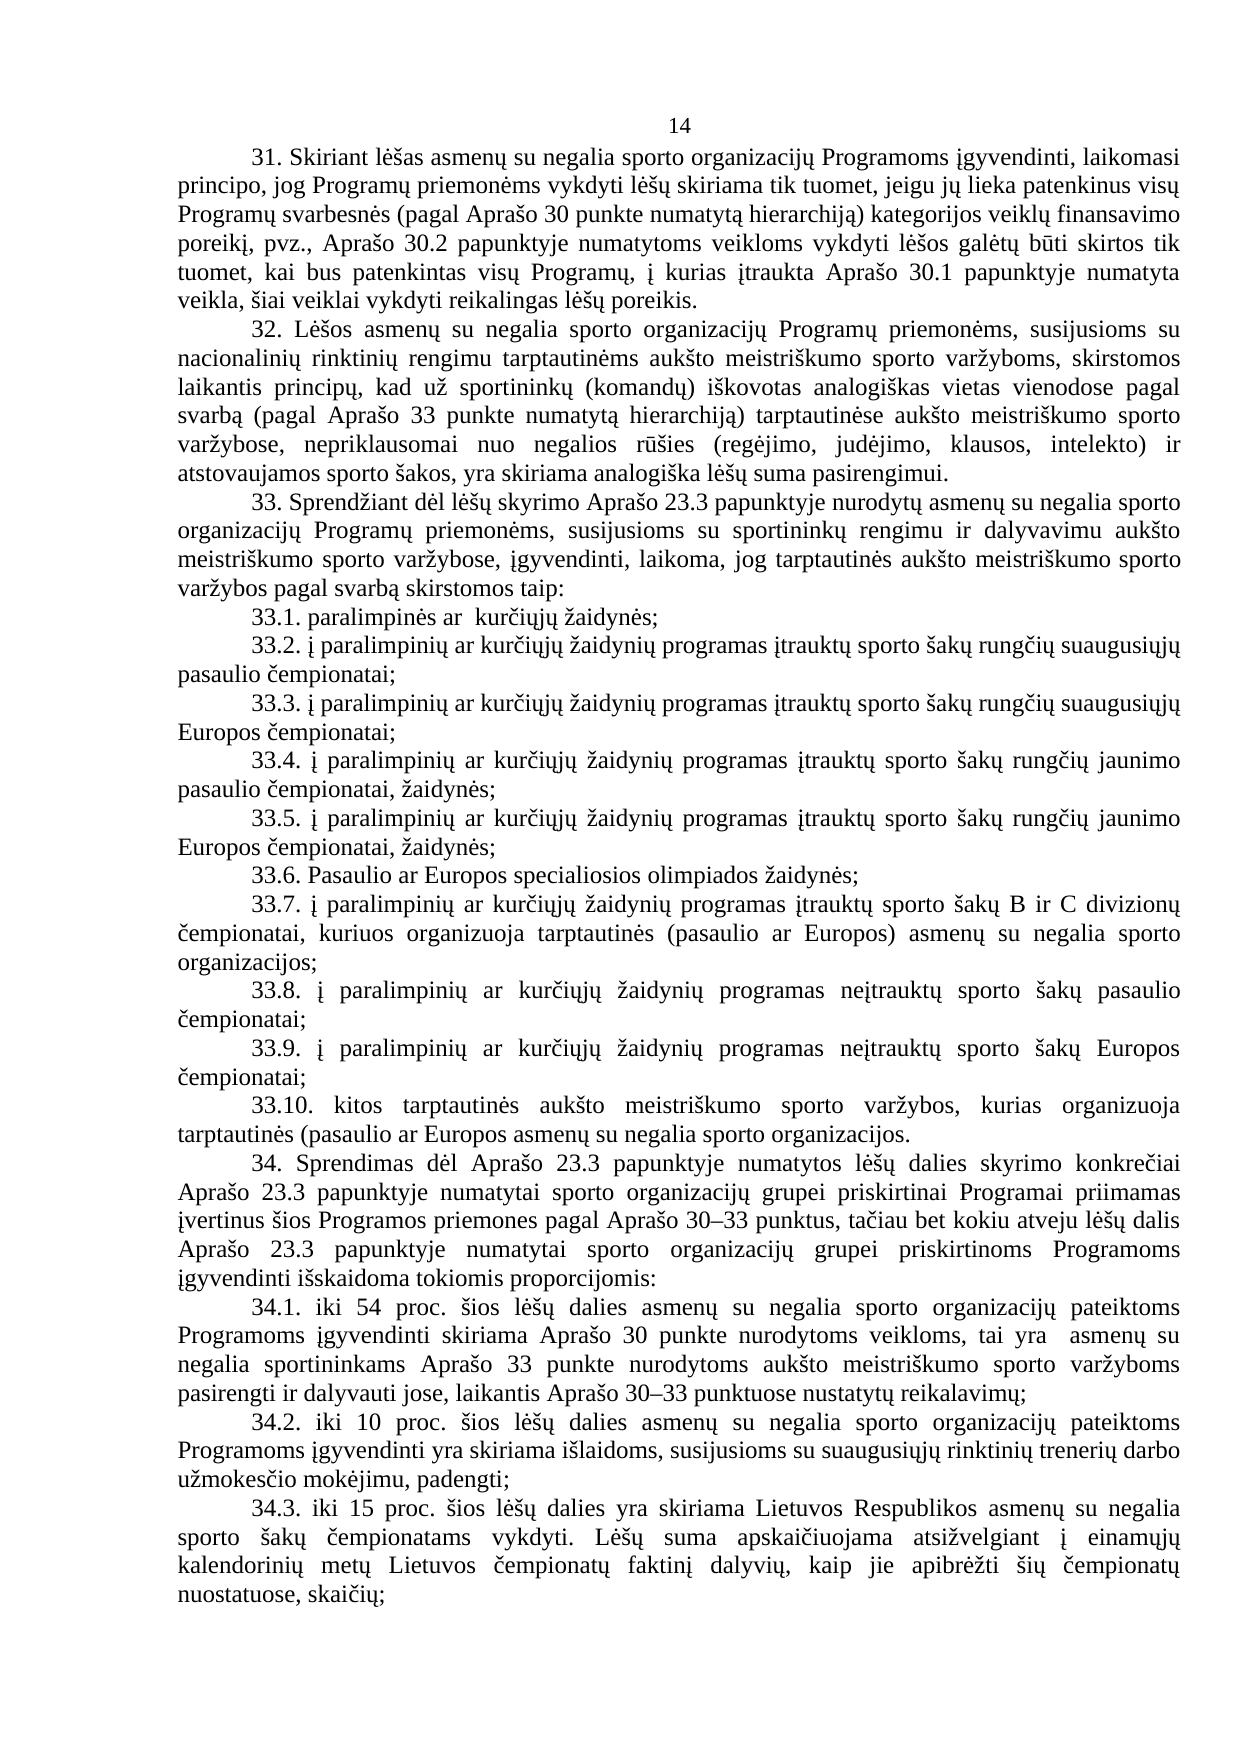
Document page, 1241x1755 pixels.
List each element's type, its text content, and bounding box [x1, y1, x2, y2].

text 34.1. iki 54 proc. šios lėšų dalies asmenų su negalia sporto organizacijų pateiktoms Programoms įgyvendinti skiriama Aprašo 30 punkte nurodytoms veikloms, tai yra asmenų su negalia sportininkams Aprašo 33 punkte nurodytoms aukšto meistriškumo sporto varžyboms pasirengti ir dalyvauti jose, laikantis Aprašo 30–33 punktuose nustatytų reikalavimų; [177, 1292, 1181, 1407]
text 33.1. paralimpinės ar kurčiųjų žaidynės; [177, 602, 1181, 630]
text 31. Skiriant lėšas asmenų su negalia sporto organizacijų Programoms įgyvendinti, laikomasi principo, jog Programų priemonėms vykdyti lėšų skiriama tik tuomet, jeigu jų lieka patenkinus visų Programų svarbesnės (pagal Aprašo 30 punkte numatytą hierarchiją) kategorijos veiklų finansavimo poreikį, pvz., Aprašo 30.2 papunktyje numatytoms veikloms vykdyti lėšos galėtų būti skirtos tik tuomet, kai bus patenkintas visų Programų, į kurias įtraukta Aprašo 30.1 papunktyje numatyta veikla, šiai veiklai vykdyti reikalingas lėšų poreikis. [177, 142, 1181, 314]
text 34.2. iki 10 proc. šios lėšų dalies asmenų su negalia sporto organizacijų pateiktoms Programoms įgyvendinti yra skiriama išlaidoms, susijusioms su suaugusiųjų rinktinių trenerių darbo užmokesčio mokėjimu, padengti; [177, 1407, 1181, 1493]
text 32. Lėšos asmenų su negalia sporto organizacijų Programų priemonėms, susijusioms su nacionalinių rinktinių rengimu tarptautinėms aukšto meistriškumo sporto varžyboms, skirstomos laikantis principų, kad už sportininkų (komandų) iškovotas analogiškas vietas vienodose pagal svarbą (pagal Aprašo 33 punkte numatytą hierarchiją) tarptautinėse aukšto meistriškumo sporto varžybose, nepriklausomai nuo negalios rūšies (regėjimo, judėjimo, klausos, intelekto) ir atstovaujamos sporto šakos, yra skiriama analogiška lėšų suma pasirengimui. [177, 314, 1181, 487]
text 33.3. į paralimpinių ar kurčiųjų žaidynių programas įtrauktų sporto šakų rungčių suaugusiųjų Europos čempionatai; [177, 688, 1181, 745]
text 33. Sprendžiant dėl lėšų skyrimo Aprašo 23.3 papunktyje nurodytų asmenų su negalia sporto organizacijų Programų priemonėms, susijusioms su sportininkų rengimu ir dalyvavimu aukšto meistriškumo sporto varžybose, įgyvendinti, laikoma, jog tarptautinės aukšto meistriškumo sporto varžybos pagal svarbą skirstomos taip: [177, 487, 1181, 602]
text 34.3. iki 15 proc. šios lėšų dalies yra skiriama Lietuvos Respublikos asmenų su negalia sporto šakų čempionatams vykdyti. Lėšų suma apskaičiuojama atsižvelgiant į einamųjų kalendorinių metų Lietuvos čempionatų faktinį dalyvių, kaip jie apibrėžti šių čempionatų nuostatuose, skaičių; [177, 1493, 1181, 1608]
text 33.10. kitos tarptautinės aukšto meistriškumo sporto varžybos, kurias organizuoja tarptautinės (pasaulio ar Europos asmenų su negalia sporto organizacijos. [177, 1090, 1181, 1148]
text 33.9. į paralimpinių ar kurčiųjų žaidynių programas neįtrauktų sporto šakų Europos čempionatai; [177, 1033, 1181, 1090]
text 33.7. į paralimpinių ar kurčiųjų žaidynių programas įtrauktų sporto šakų B ir C divizionų čempionatai, kuriuos organizuoja tarptautinės (pasaulio ar Europos) asmenų su negalia sporto organizacijos; [177, 889, 1181, 975]
text 33.6. Pasaulio ar Europos specialiosios olimpiados žaidynės; [177, 860, 1181, 889]
text 33.2. į paralimpinių ar kurčiųjų žaidynių programas įtrauktų sporto šakų rungčių suaugusiųjų pasaulio čempionatai; [177, 630, 1181, 688]
text 33.4. į paralimpinių ar kurčiųjų žaidynių programas įtrauktų sporto šakų rungčių jaunimo pasaulio čempionatai, žaidynės; [177, 745, 1181, 803]
text 33.8. į paralimpinių ar kurčiųjų žaidynių programas neįtrauktų sporto šakų pasaulio čempionatai; [177, 975, 1181, 1033]
text 34. Sprendimas dėl Aprašo 23.3 papunktyje numatytos lėšų dalies skyrimo konkrečiai Aprašo 23.3 papunktyje numatytai sporto organizacijų grupei priskirtinai Programai priimamas įvertinus šios Programos priemones pagal Aprašo 30–33 punktus, tačiau bet kokiu atveju lėšų dalis Aprašo 23.3 papunktyje numatytai sporto organizacijų grupei priskirtinoms Programoms įgyvendinti išskaidoma tokiomis proporcijomis: [177, 1148, 1181, 1292]
text 33.5. į paralimpinių ar kurčiųjų žaidynių programas įtrauktų sporto šakų rungčių jaunimo Europos čempionatai, žaidynės; [177, 803, 1181, 860]
